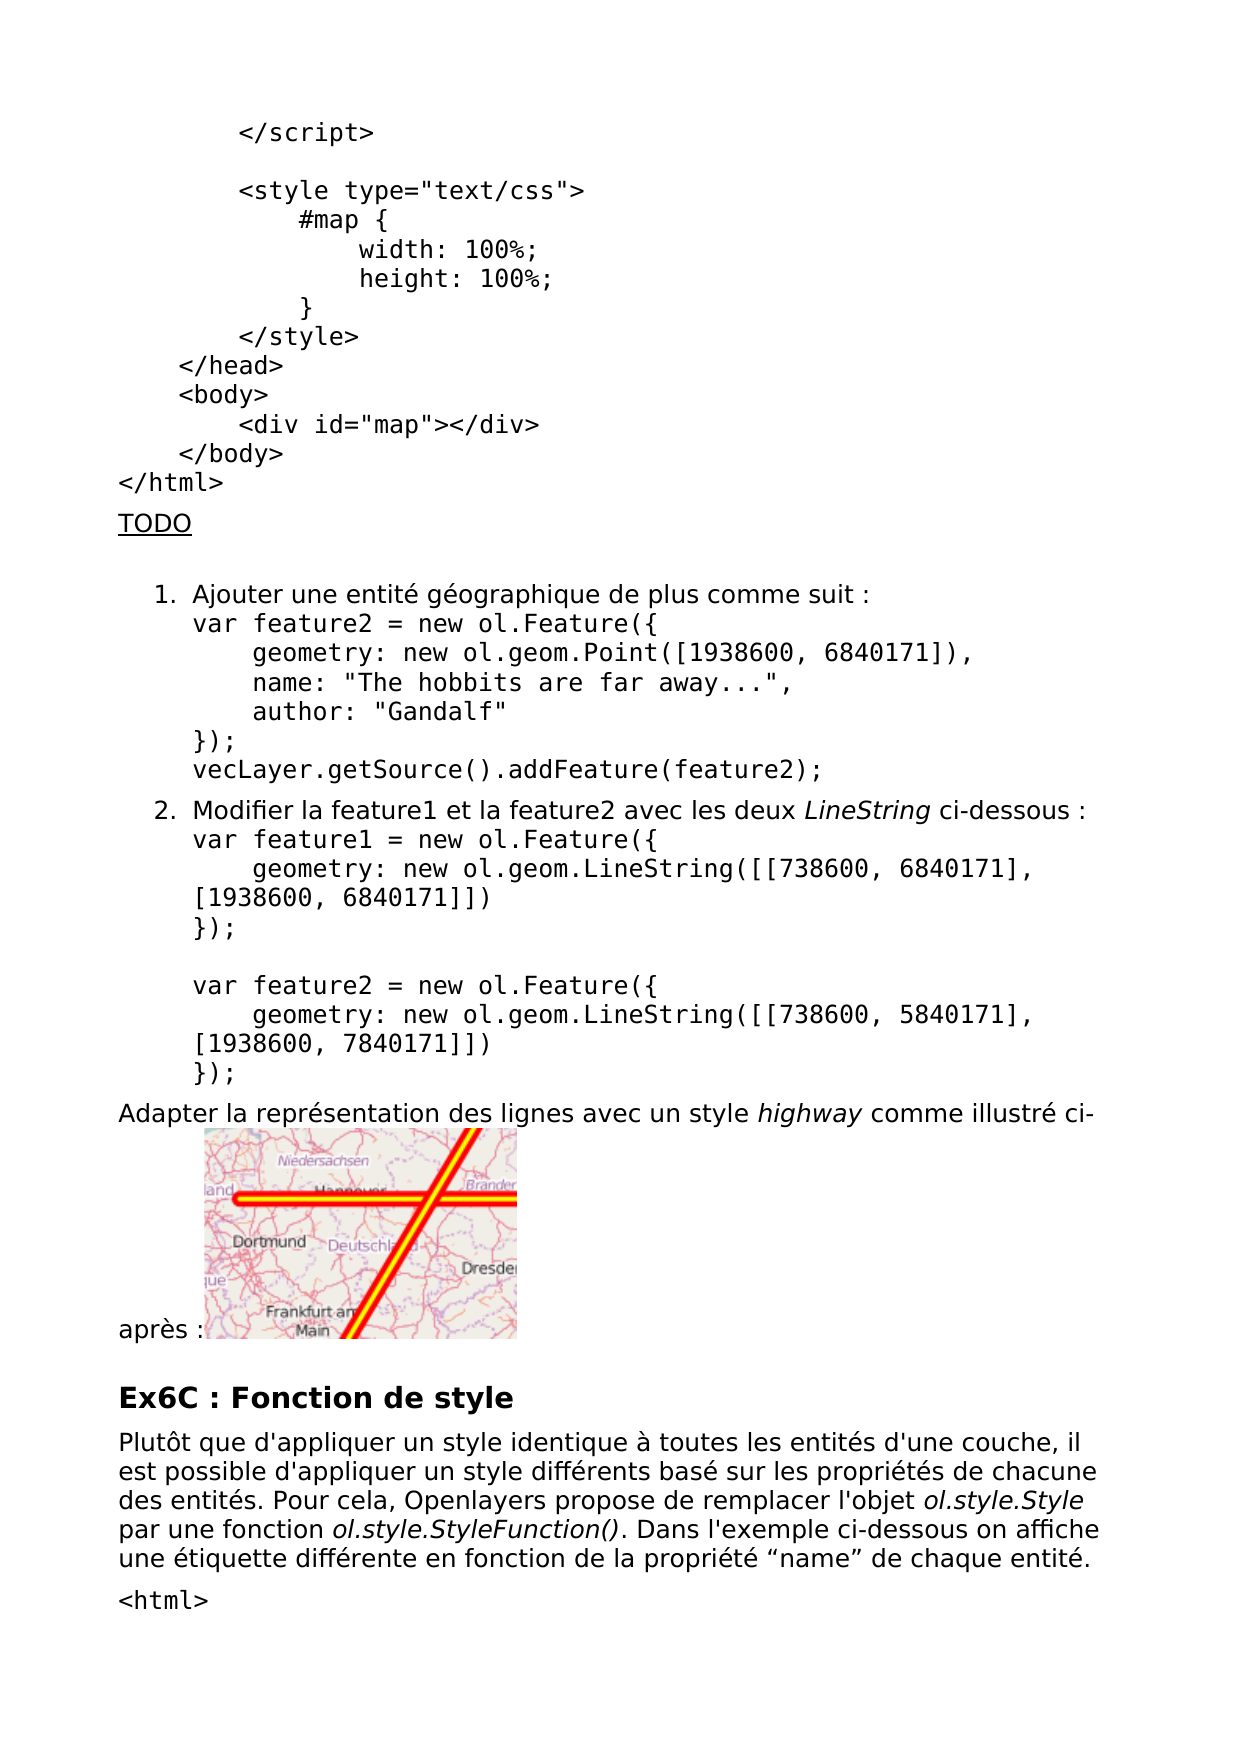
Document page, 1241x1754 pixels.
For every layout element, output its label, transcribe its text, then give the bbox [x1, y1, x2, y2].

list var feature1 = new ol.Feature({ geometry: new ol.geom.LineString([[738600, 6840171],[1938600, 6840171]]) }); var feature2 = new ol.Feature({ geometry: new ol.geom.LineString([[738600, 5840171],[1938600, 7840171]]) }); [177, 825, 1122, 1088]
text </script> <style type="text/css"> #map { width: 100%; height: 100%; } </style> </head> <body> <div id="map"></div> </body> </html> [118, 118, 1122, 497]
text Plutôt que d'appliquer un style identique à toutes les entités d'une couche, il est possible d'appliquer un style différents basé sur les propriétés de chacune des entités. Pour cela, Openlayers propose de remplacer l'objet ol.style.Style par une fonction ol.style.StyleFunction(). Dans l'exemple ci-dessous on affiche une étiquette différente en fonction de la propriété “name” de chaque entité. [118, 1428, 1122, 1574]
text TODO [118, 509, 1122, 538]
text <html> [118, 1586, 1122, 1616]
picture [204, 1128, 517, 1339]
list Ajouter une entité géographique de plus comme suit : [177, 580, 1122, 609]
list Modifier la feature1 et la feature2 avec les deux LineString ci-dessous : [177, 796, 1122, 825]
text Adapter la représentation des lignes avec un style highway comme illustré ci-après : [118, 1099, 1122, 1344]
subtitle Ex6C : Fonction de style [118, 1382, 1122, 1416]
list var feature2 = new ol.Feature({ geometry: new ol.geom.Point([1938600, 6840171]), name: "The hobbits are far away...", author: "Gandalf" }); vecLayer.getSource().addFeature(feature2); [177, 609, 1122, 784]
